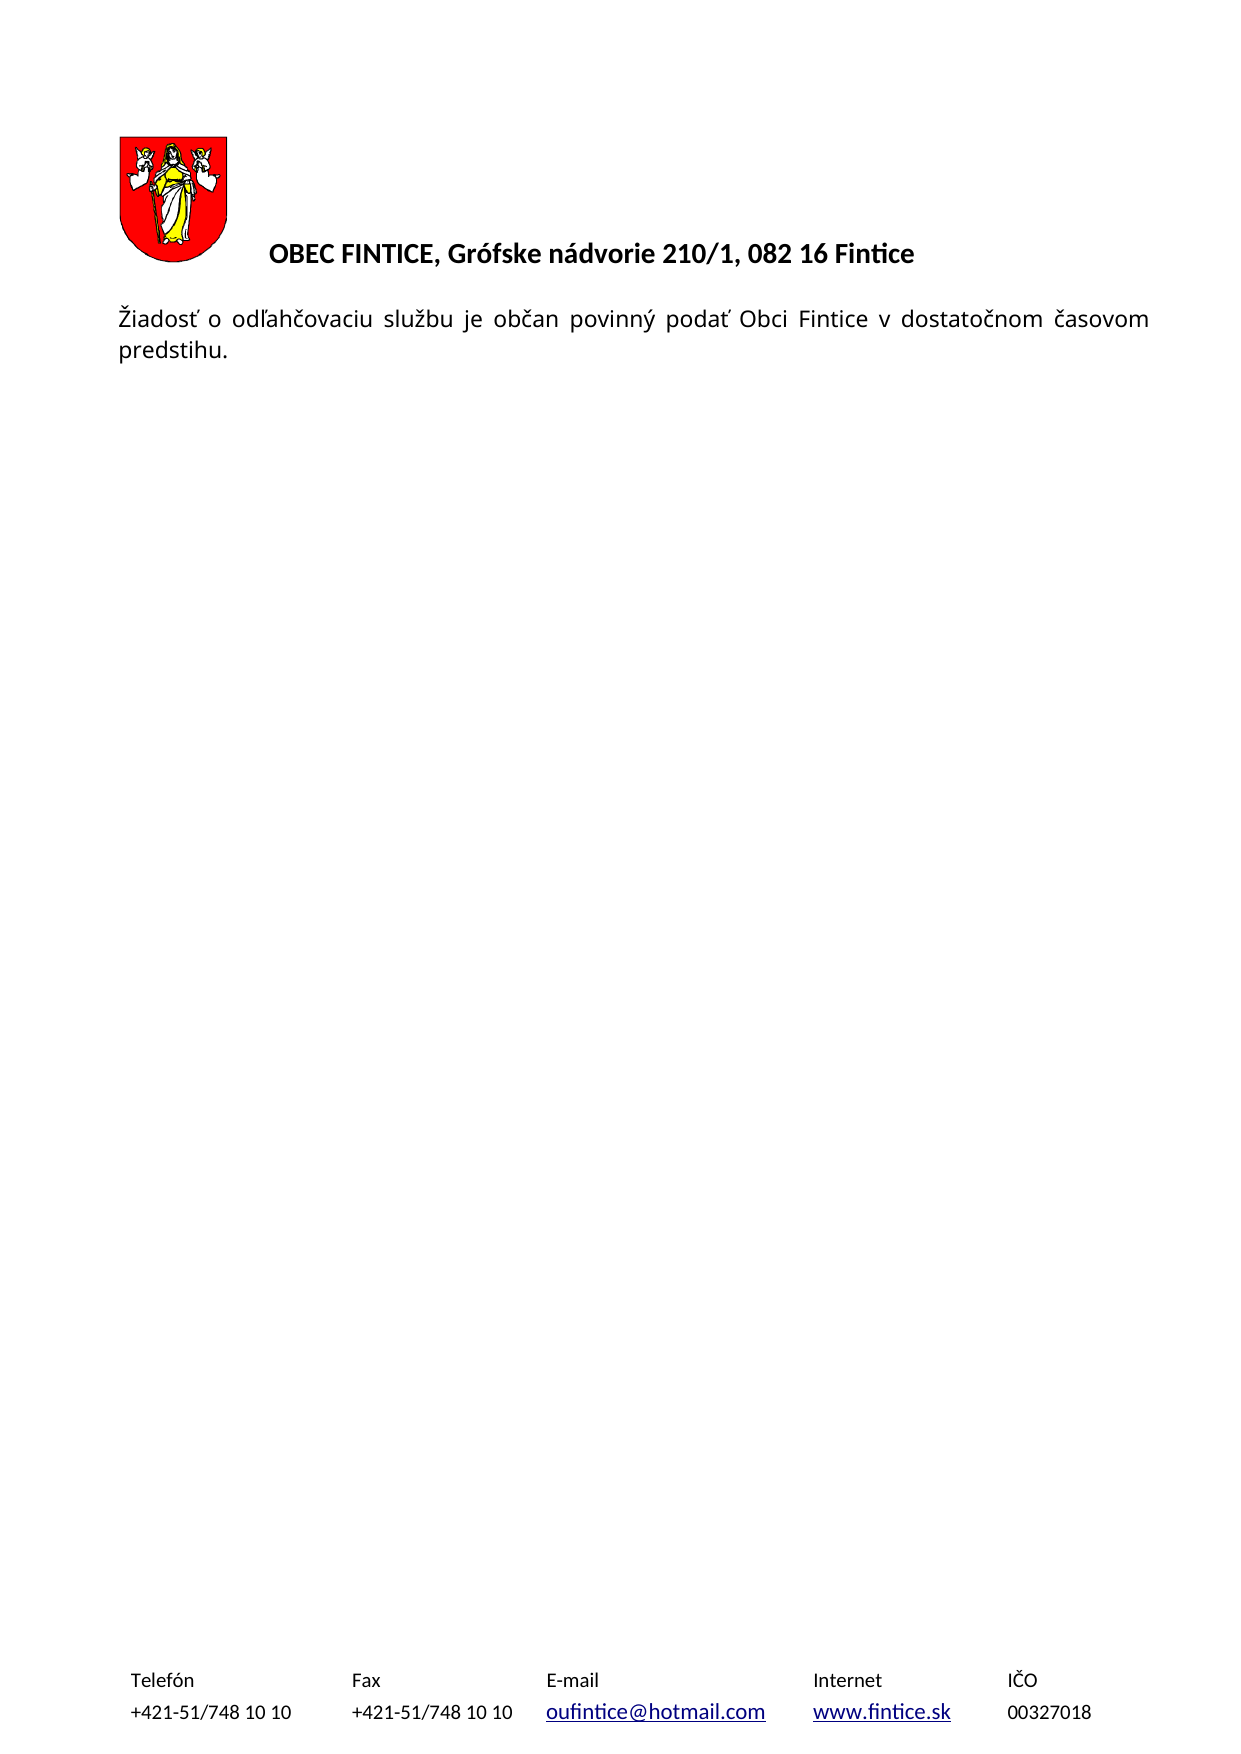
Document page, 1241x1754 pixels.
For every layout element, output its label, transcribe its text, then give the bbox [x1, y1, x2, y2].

text Žiadosť o odľahčovaciu službu je občan povinný podať Obci Fintice v dostatočnom časovom predstihu. [118, 302, 1152, 365]
